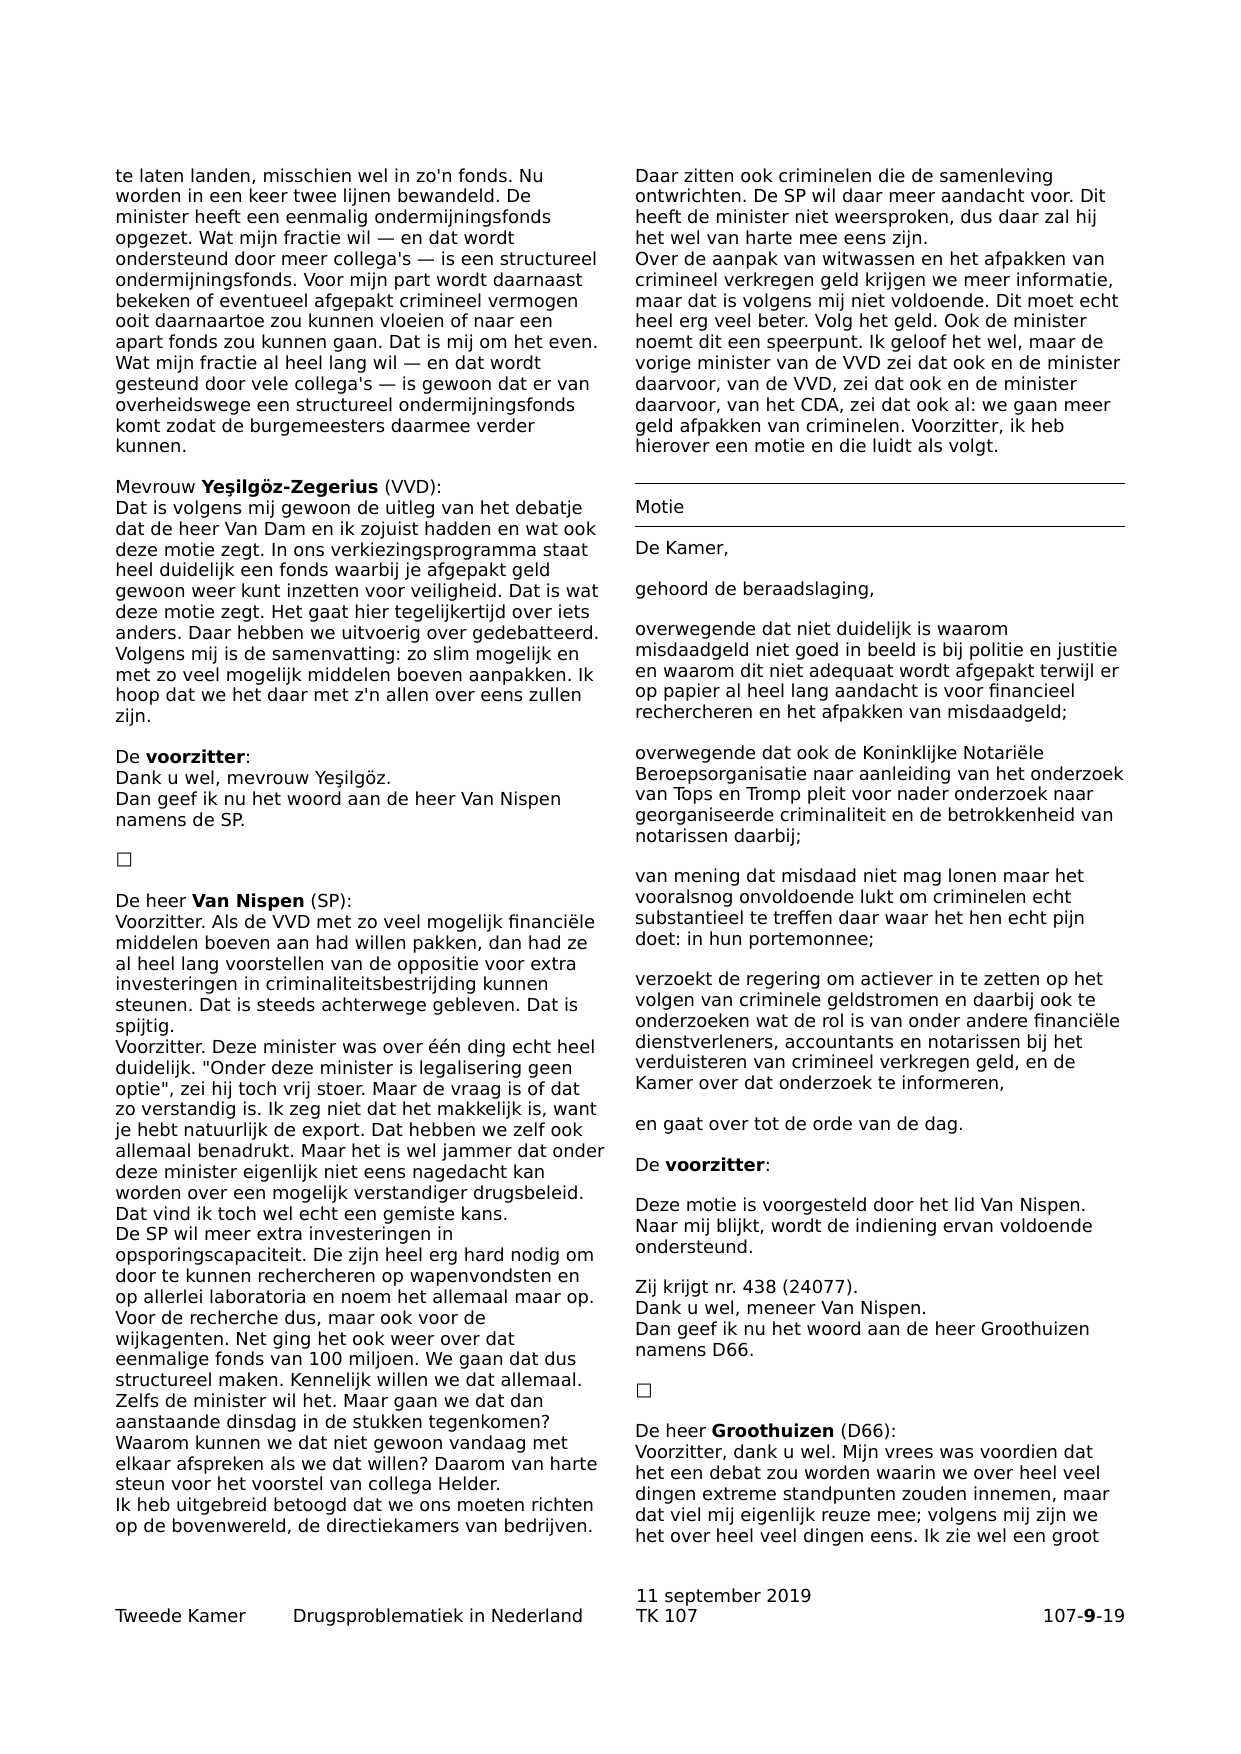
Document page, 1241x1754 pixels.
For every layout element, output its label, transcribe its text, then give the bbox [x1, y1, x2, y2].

text De Kamer, [635, 538, 1125, 558]
text ⬜ [115, 850, 605, 871]
text Ik heb uitgebreid betoogd dat we ons moeten richten op de bovenwereld, de directiekamers van bedrijven. [115, 1495, 605, 1537]
text Over de aanpak van witwassen en het afpakken van crimineel verkregen geld krijgen we meer informatie, maar dat is volgens mij niet voldoende. Dit moet echt heel erg veel beter. Volg het geld. Ook de minister noemt dit een speerpunt. Ik geloof het wel, maar de vorige minister van de VVD zei dat ook en de minister daarvoor, van de VVD, zei dat ook en de minister daarvoor, van het CDA, zei dat ook al: we gaan meer geld afpakken van criminelen. Voorzitter, ik heb hierover een motie en die luidt als volgt. [635, 249, 1125, 457]
text De voorzitter: [115, 747, 605, 768]
text Deze motie is voorgesteld door het lid Van Nispen. Naar mij blijkt, wordt de indiening ervan voldoende ondersteund. [635, 1195, 1125, 1257]
text Dan geef ik nu het woord aan de heer Van Nispen namens de SP. [115, 788, 605, 830]
text De heer Groothuizen (D66): [635, 1421, 1125, 1442]
text Dank u wel, meneer Van Nispen. [635, 1298, 1125, 1319]
text Mevrouw Yeşilgöz-Zegerius (VVD): [115, 477, 605, 498]
text overwegende dat niet duidelijk is waarom misdaadgeld niet goed in beeld is bij politie en justitie en waarom dit niet adequaat wordt afgepakt terwijl er op papier al heel lang aandacht is voor financieel rechercheren en het afpakken van misdaadgeld; [635, 619, 1125, 723]
text De SP wil meer extra investeringen in opsporingscapaciteit. Die zijn heel erg hard nodig om door te kunnen rechercheren op wapenvondsten en op allerlei laboratoria en noem het allemaal maar op. Voor de recherche dus, maar ook voor de wijkagenten. Net ging het ook weer over dat eenmalige fonds van 100 miljoen. We gaan dat dus structureel maken. Kennelijk willen we dat allemaal. Zelfs de minister wil het. Maar gaan we dat dan aanstaande dinsdag in de stukken tegenkomen? Waarom kunnen we dat niet gewoon vandaag met elkaar afspreken als we dat willen? Daarom van harte steun voor het voorstel van collega Helder. [115, 1224, 605, 1495]
text van mening dat misdaad niet mag lonen maar het vooralsnog onvoldoende lukt om criminelen echt substantieel te treffen daar waar het hen echt pijn doet: in hun portemonnee; [635, 866, 1125, 949]
text gehoord de beraadslaging, [635, 578, 1125, 599]
text en gaat over tot de orde van de dag. [635, 1114, 1125, 1134]
text Zij krijgt nr. 438 (24077). [635, 1277, 1125, 1298]
text Dank u wel, mevrouw Yeşilgöz. [115, 768, 605, 788]
text De voorzitter: [635, 1154, 1125, 1175]
text Daar zitten ook criminelen die de samenleving ontwrichten. De SP wil daar meer aandacht voor. Dit heeft de minister niet weersproken, dus daar zal hij het wel van harte mee eens zijn. [635, 165, 1125, 249]
text overwegende dat ook de Koninklijke Notariële Beroepsorganisatie naar aanleiding van het onderzoek van Tops en Tromp pleit voor nader onderzoek naar georganiseerde criminaliteit en de betrokkenheid van notarissen daarbij; [635, 743, 1125, 846]
text Dat is volgens mij gewoon de uitleg van het debatje dat de heer Van Dam en ik zojuist hadden en wat ook deze motie zegt. In ons verkiezingsprogramma staat heel duidelijk een fonds waarbij je afgepakt geld gewoon weer kunt inzetten voor veiligheid. Dat is wat deze motie zegt. Het gaat hier tegelijkertijd over iets anders. Daar hebben we uitvoerig over gedebatteerd. Volgens mij is de samenvatting: zo slim mogelijk en met zo veel mogelijk middelen boeven aanpakken. Ik hoop dat we het daar met z'n allen over eens zullen zijn. [115, 498, 605, 727]
text Dan geef ik nu het woord aan de heer Groothuizen namens D66. [635, 1319, 1125, 1361]
text Voorzitter. Deze minister was over één ding echt heel duidelijk. "Onder deze minister is legalisering geen optie", zei hij toch vrij stoer. Maar de vraag is of dat zo verstandig is. Ik zeg niet dat het makkelijk is, want je hebt natuurlijk de export. Dat hebben we zelf ook allemaal benadrukt. Maar het is wel jammer dat onder deze minister eigenlijk niet eens nagedacht kan worden over een mogelijk verstandiger drugsbeleid. Dat vind ik toch wel echt een gemiste kans. [115, 1037, 605, 1224]
text Voorzitter, dank u wel. Mijn vrees was voordien dat het een debat zou worden waarin we over heel veel dingen extreme standpunten zouden innemen, maar dat viel mij eigenlijk reuze mee; volgens mij zijn we het over heel veel dingen eens. Ik zie wel een groot [635, 1442, 1125, 1546]
text te laten landen, misschien wel in zo'n fonds. Nu worden in een keer twee lijnen bewandeld. De minister heeft een eenmalig ondermijningsfonds opgezet. Wat mijn fractie wil — en dat wordt ondersteund door meer collega's — is een structureel ondermijningsfonds. Voor mijn part wordt daarnaast bekeken of eventueel afgepakt crimineel vermogen ooit daarnaartoe zou kunnen vloeien of naar een apart fonds zou kunnen gaan. Dat is mij om het even. Wat mijn fractie al heel lang wil — en dat wordt gesteund door vele collega's — is gewoon dat er van overheidswege een structureel ondermijningsfonds komt zodat de burgemeesters daarmee verder kunnen. [115, 165, 605, 457]
text verzoekt de regering om actiever in te zetten op het volgen van criminele geldstromen en daarbij ook te onderzoeken wat de rol is van onder andere financiële dienstverleners, accountants en notarissen bij het verduisteren van crimineel verkregen geld, en de Kamer over dat onderzoek te informeren, [635, 969, 1125, 1094]
text Voorzitter. Als de VVD met zo veel mogelijk financiële middelen boeven aan had willen pakken, dan had ze al heel lang voorstellen van de oppositie voor extra investeringen in criminaliteitsbestrijding kunnen steunen. Dat is steeds achterwege gebleven. Dat is spijtig. [115, 912, 605, 1037]
text ⬜ [635, 1381, 1125, 1401]
text De heer Van Nispen (SP): [115, 891, 605, 912]
text Motie [635, 497, 1125, 518]
